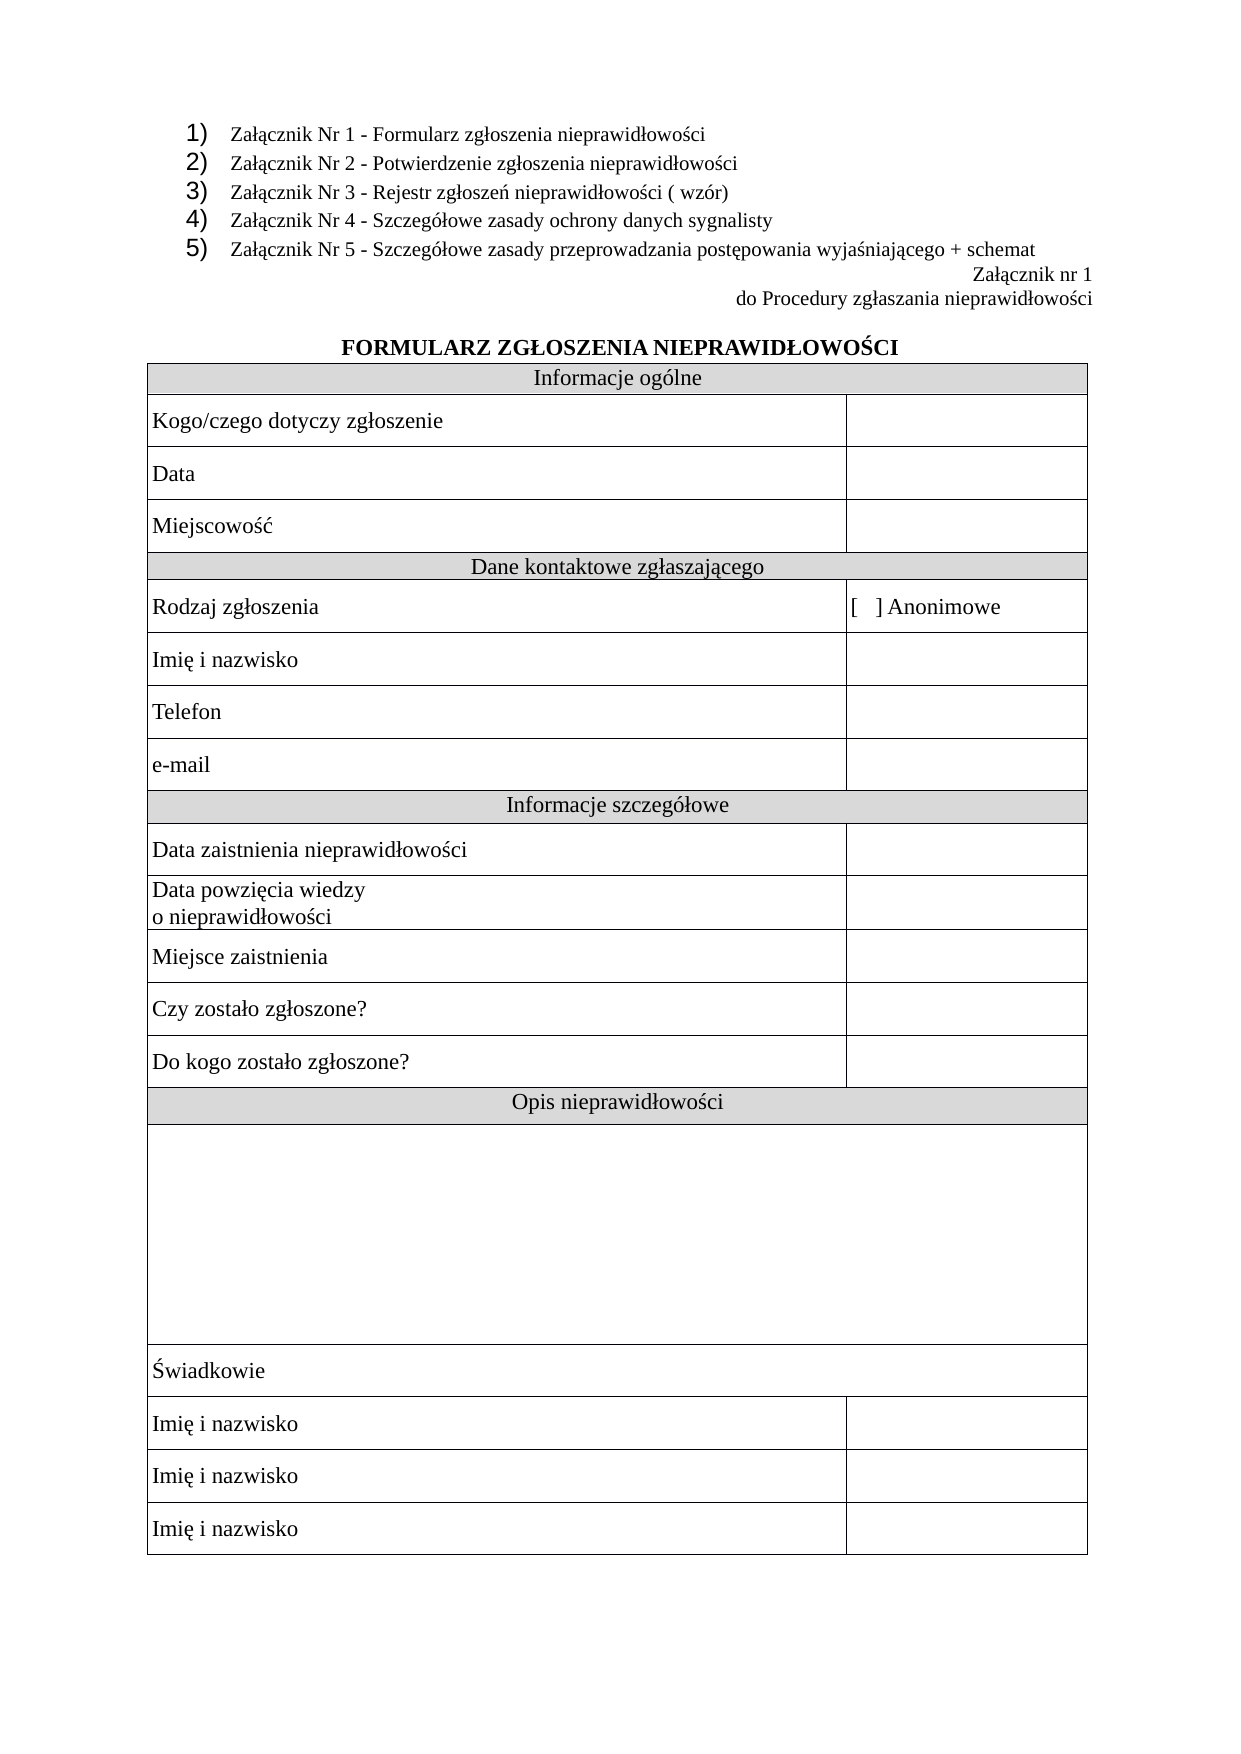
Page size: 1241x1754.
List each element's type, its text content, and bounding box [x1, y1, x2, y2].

table_header Informacje ogólne [148, 364, 1087, 393]
table_cell Rodzaj zgłoszenia [148, 580, 846, 632]
table_cell Telefon [148, 686, 846, 737]
table_cell [847, 824, 1087, 875]
table_cell Miejsce zaistnienia [148, 930, 846, 982]
list Załącznik Nr 4 - Szczegółowe zasady ochrony danych sygnalisty [186, 204, 1093, 233]
table_cell Miejscowość [148, 500, 846, 552]
table_cell [847, 395, 1087, 446]
table_cell Data powzięcia wiedzy o nieprawidłowości [148, 876, 846, 929]
table_cell [847, 1036, 1087, 1087]
text Załącznik nr 1 [148, 262, 1093, 286]
table_cell [847, 983, 1087, 1034]
table_cell Do kogo zostało zgłoszone? [148, 1036, 846, 1087]
list Załącznik Nr 2 - Potwierdzenie zgłoszenia nieprawidłowości [186, 147, 1093, 176]
text FORMULARZ ZGŁOSZENIA NIEPRAWIDŁOWOŚCI [148, 334, 1093, 360]
table_cell Informacje szczegółowe [148, 791, 1087, 823]
text do Procedury zgłaszania nieprawidłowości [148, 286, 1093, 310]
table_cell [847, 447, 1087, 499]
table_cell Opis nieprawidłowości [148, 1088, 1087, 1124]
table_cell Dane kontaktowe zgłaszającego [148, 553, 1087, 579]
table_cell [847, 686, 1087, 737]
table_cell [847, 930, 1087, 982]
table_cell Kogo/czego dotyczy zgłoszenie [148, 395, 846, 446]
table_cell Imię i nazwisko [148, 1450, 846, 1502]
table_cell [847, 739, 1087, 790]
table_cell [ ] Anonimowe [847, 580, 1087, 632]
table_cell Imię i nazwisko [148, 1397, 846, 1449]
list Załącznik Nr 5 - Szczegółowe zasady przeprowadzania postępowania wyjaśniającego + schemat [186, 233, 1093, 262]
table_cell [847, 633, 1087, 685]
list Załącznik Nr 1 - Formularz zgłoszenia nieprawidłowości [186, 118, 1093, 147]
table_cell [148, 1125, 1087, 1343]
table_cell [847, 1503, 1087, 1554]
table_cell Imię i nazwisko [148, 1503, 846, 1554]
table_cell Imię i nazwisko [148, 633, 846, 685]
table_cell Czy zostało zgłoszone? [148, 983, 846, 1034]
table_cell [847, 1450, 1087, 1502]
table_cell [847, 1397, 1087, 1449]
table_cell Świadkowie [148, 1345, 1087, 1396]
table_cell e-mail [148, 739, 846, 790]
table_cell [847, 500, 1087, 552]
table_cell Data [148, 447, 846, 499]
list Załącznik Nr 3 - Rejestr zgłoszeń nieprawidłowości ( wzór) [186, 176, 1093, 204]
table_cell [847, 876, 1087, 929]
table_cell Data zaistnienia nieprawidłowości [148, 824, 846, 875]
